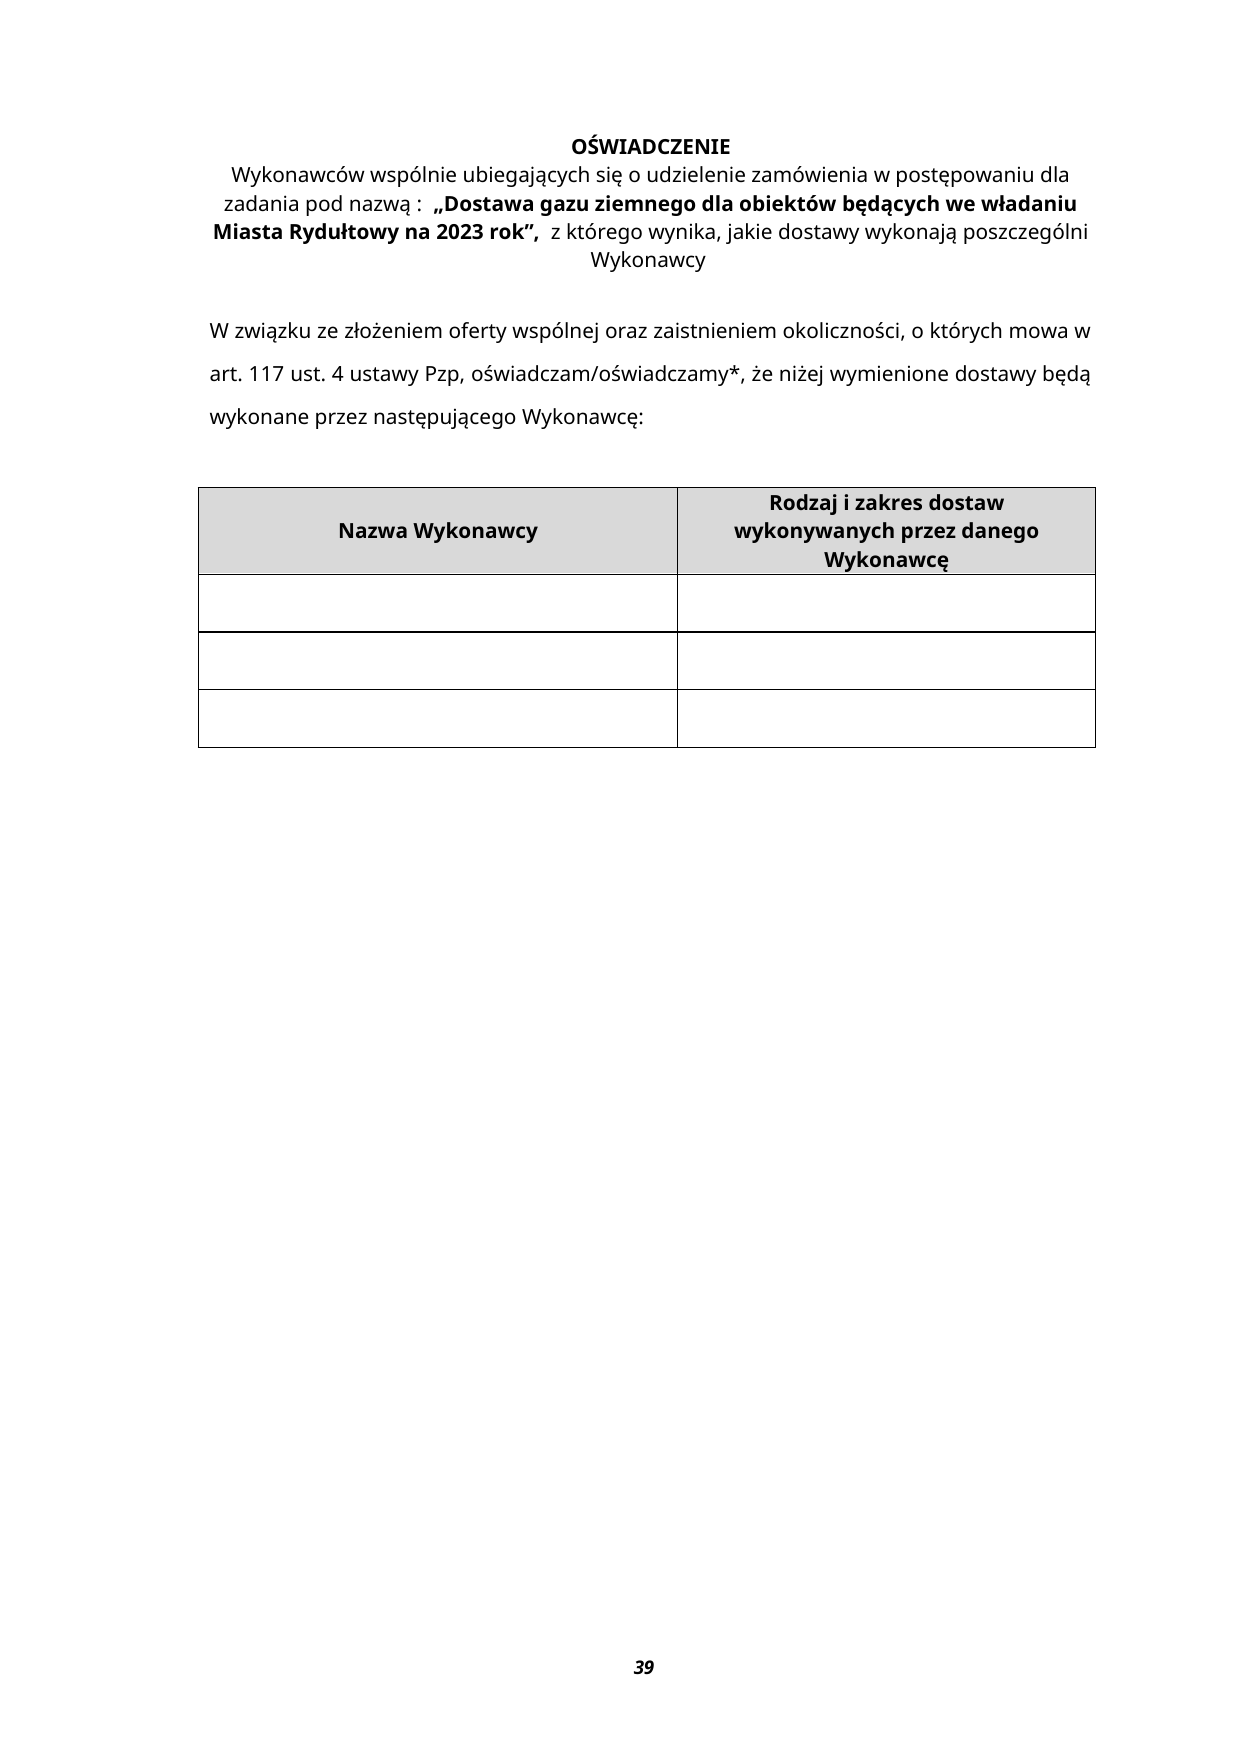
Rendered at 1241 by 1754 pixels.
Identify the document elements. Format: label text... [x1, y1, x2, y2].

text Wykonawców wspólnie ubiegających się o udzielenie zamówienia w postępowaniu dla zadania pod nazwą : „Dostawa gazu ziemnego dla obiektów będących we władaniu Miasta Rydułtowy na 2023 rok”, z którego wynika, jakie dostawy wykonają poszczególni Wykonawcy [209, 160, 1092, 274]
table_cell [678, 633, 1095, 689]
table_header Rodzaj i zakres dostaw wykonywanych przez danego Wykonawcę [678, 488, 1095, 573]
text OŚWIADCZENIE [209, 132, 1092, 160]
table_header Nazwa Wykonawcy [199, 488, 677, 573]
table_cell [678, 690, 1095, 747]
table_cell [199, 633, 677, 689]
text W związku ze złożeniem oferty wspólnej oraz zaistnieniem okoliczności, o których mowa w art. 117 ust. 4 ustawy Pzp, oświadczam/oświadczamy*, że niżej wymienione dostawy będą wykonane przez następującego Wykonawcę: [209, 317, 1092, 430]
table_cell [678, 575, 1095, 631]
table_cell [199, 575, 677, 631]
table_cell [199, 690, 677, 747]
